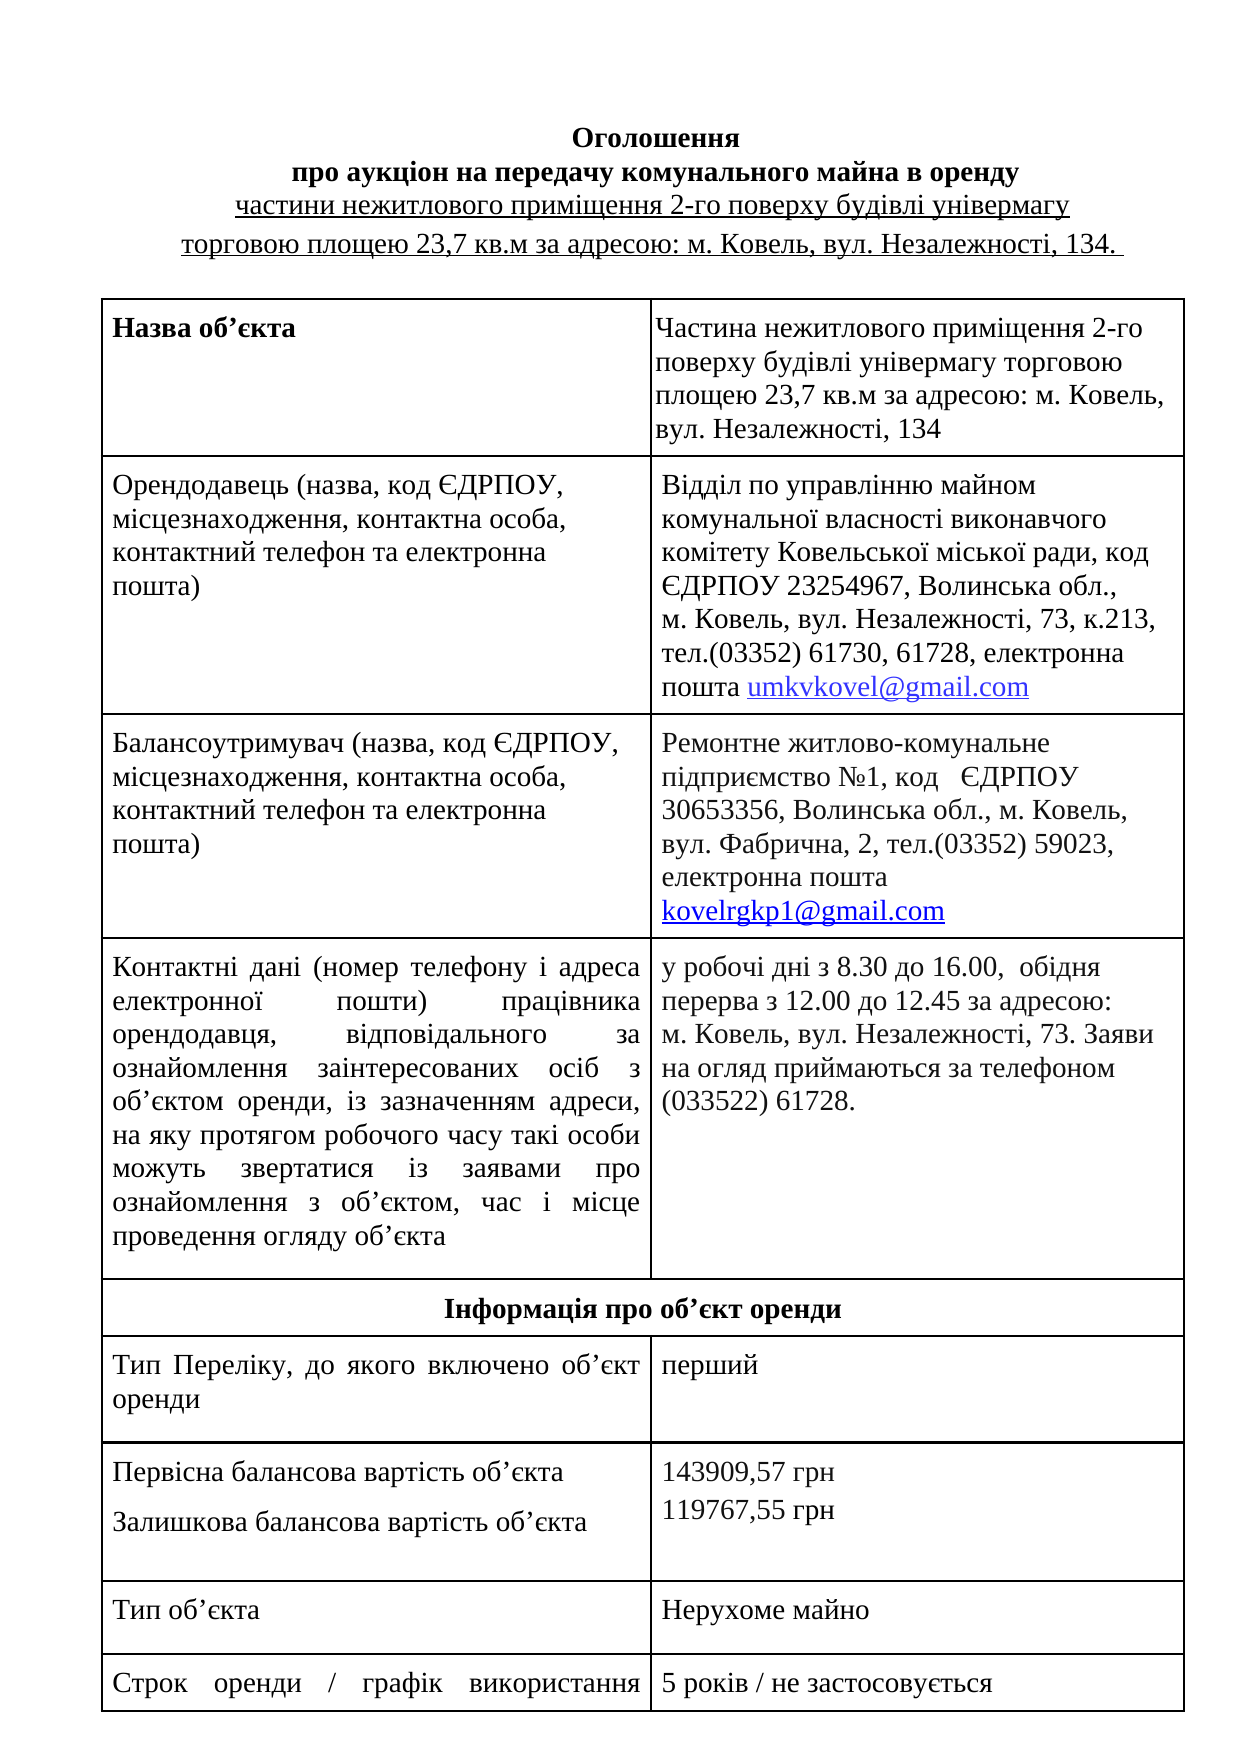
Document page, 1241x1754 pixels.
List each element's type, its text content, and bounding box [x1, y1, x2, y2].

table_cell перший [652, 1337, 1183, 1441]
table_cell Орендодавець (назва, код ЄДРПОУ, місцезнаходження, контактна особа, контактний телефон та електронна пошта) [103, 457, 650, 713]
table_cell Нерухоме майно [652, 1582, 1183, 1653]
table_cell Строк оренди / графік використання [103, 1655, 650, 1709]
table_cell Відділ по управлінню майном комунальної власності виконавчого комітету Ковельської міської ради, код ЄДРПОУ 23254967, Волинська обл., м. Ковель, вул. Незалежності, 73, к.213, тел.(03352) 61730, 61728, електронна пошта umkvkovel@gmail.com [652, 457, 1183, 713]
text торговою площею 23,7 кв.м за адресою: м. Ковель, вул. Незалежності, 134. [108, 226, 1196, 259]
text частини нежитлового приміщення 2-го поверху будівлі універмагу [108, 187, 1196, 221]
text Оголошення [114, 120, 1196, 154]
table_cell 143909,57 грн 119767,55 грн [652, 1444, 1183, 1580]
table_cell Первісна балансова вартість об’єкта Залишкова балансова вартість об’єкта [103, 1444, 650, 1580]
table_cell Інформація про об’єкт оренди [103, 1280, 1183, 1335]
table_cell Контактні дані (номер телефону і адреса електронної пошти) працівника орендодавця, відповідального за ознайомлення заінтересованих осіб з об’єктом оренди, із зазначенням адреси, на яку протягом робочого часу такі особи можуть звертатися із заявами про ознайомлення з об’єктом, час і місце проведення огляду об’єкта [103, 939, 650, 1278]
table_cell Тип об’єкта [103, 1582, 650, 1653]
table_header Назва об’єкта [103, 300, 650, 455]
table_header Частина нежитлового приміщення 2-го поверху будівлі універмагу торговою площею 23,7 кв.м за адресою: м. Ковель, вул. Незалежності, 134 [652, 300, 1183, 455]
table_cell Тип Переліку, до якого включено об’єкт оренди [103, 1337, 650, 1441]
table_cell Балансоутримувач (назва, код ЄДРПОУ, місцезнаходження, контактна особа, контактний телефон та електронна пошта) [103, 715, 650, 937]
table_cell 5 років / не застосовується [652, 1655, 1183, 1709]
text про аукціон на передачу комунального майна в оренду [114, 154, 1196, 187]
table_cell Ремонтне житлово-комунальне підприємство №1, код ЄДРПОУ 30653356, Волинська обл., м. Ковель, вул. Фабрична, 2, тел.(03352) 59023, електронна пошта kovelrgkp1@gmail.com [652, 715, 1183, 937]
table_cell у робочі дні з 8.30 до 16.00, обідня перерва з 12.00 до 12.45 за адресою: м. Ковель, вул. Незалежності, 73. Заяви на огляд приймаються за телефоном (033522) 61728. [652, 939, 1183, 1278]
